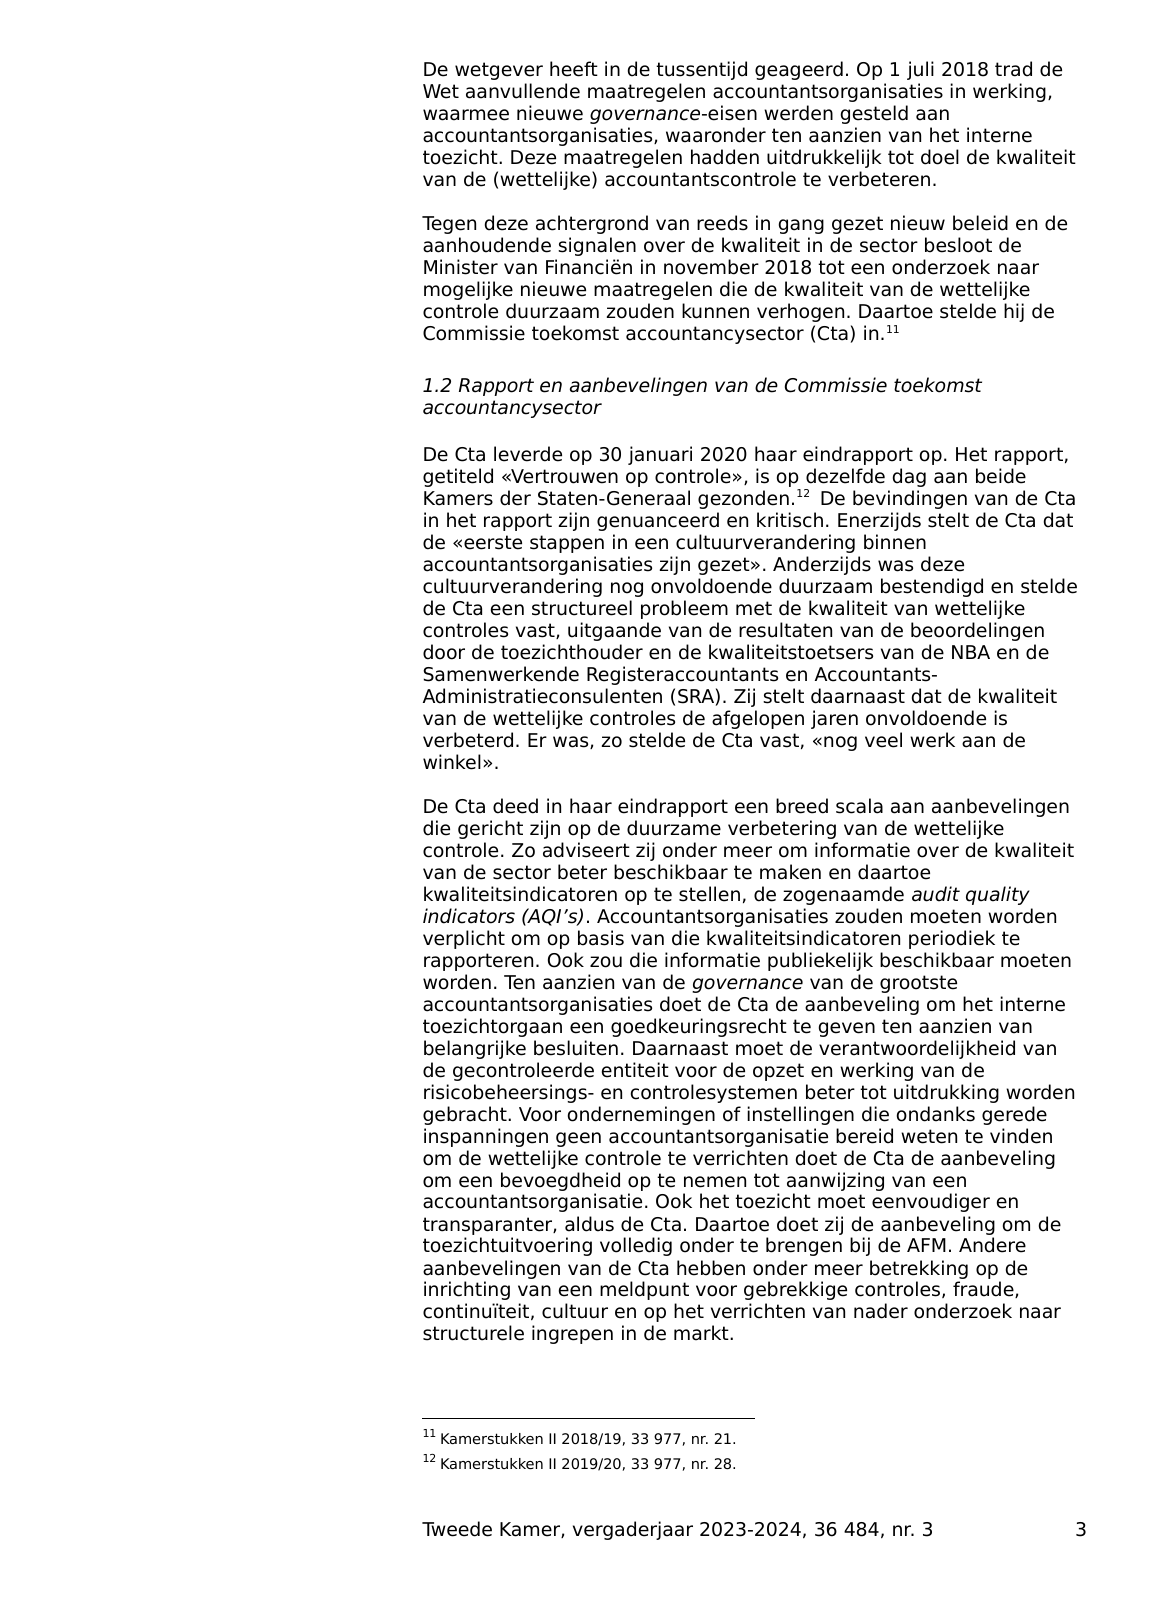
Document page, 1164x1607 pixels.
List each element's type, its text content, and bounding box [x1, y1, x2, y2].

text Tegen deze achtergrond van reeds in gang gezet nieuw beleid en de aanhoudende signalen over de kwaliteit in de sector besloot de Minister van Financiën in november 2018 tot een onderzoek naar mogelijke nieuwe maatregelen die de kwaliteit van de wettelijke controle duurzaam zouden kunnen verhogen. Daartoe stelde hij de Commissie toekomst accountancysector (Cta) in. [422, 213, 1087, 345]
text De wetgever heeft in de tussentijd geageerd. Op 1 juli 2018 trad de Wet aanvullende maatregelen accountantsorganisaties in werking, waarmee nieuwe governance-eisen werden gesteld aan accountantsorganisaties, waaronder ten aanzien van het interne toezicht. Deze maatregelen hadden uitdrukkelijk tot doel de kwaliteit van de (wettelijke) accountantscontrole te verbeteren. [422, 59, 1087, 191]
text Kamerstukken II 2018/19, 33 977, nr. 21. [422, 1427, 1087, 1449]
text De Cta deed in haar eindrapport een breed scala aan aanbevelingen die gericht zijn op de duurzame verbetering van de wettelijke controle. Zo adviseert zij onder meer om informatie over de kwaliteit van de sector beter beschikbaar te maken en daartoe kwaliteitsindicatoren op te stellen, de zogenaamde audit quality indicators (AQI’s). Accountantsorganisaties zouden moeten worden verplicht om op basis van die kwaliteitsindicatoren periodiek te rapporteren. Ook zou die informatie publiekelijk beschikbaar moeten worden. Ten aanzien van de governance van de grootste accountantsorganisaties doet de Cta de aanbeveling om het interne toezichtorgaan een goedkeuringsrecht te geven ten aanzien van belangrijke besluiten. Daarnaast moet de verantwoordelijkheid van de gecontroleerde entiteit voor de opzet en werking van de risicobeheersings- en controlesystemen beter tot uitdrukking worden gebracht. Voor ondernemingen of instellingen die ondanks gerede inspanningen geen accountantsorganisatie bereid weten te vinden om de wettelijke controle te verrichten doet de Cta de aanbeveling om een bevoegdheid op te nemen tot aanwijzing van een accountantsorganisatie. Ook het toezicht moet eenvoudiger en transparanter, aldus de Cta. Daartoe doet zij de aanbeveling om de toezichtuitvoering volledig onder te brengen bij de AFM. Andere aanbevelingen van de Cta hebben onder meer betrekking op de inrichting van een meldpunt voor gebrekkige controles, fraude, continuïteit, cultuur en op het verrichten van nader onderzoek naar structurele ingrepen in de markt. [422, 796, 1087, 1345]
text Kamerstukken II 2019/20, 33 977, nr. 28. [422, 1452, 1087, 1474]
subtitle 1.2 Rapport en aanbevelingen van de Commissie toekomst accountancysector [422, 375, 1087, 419]
text De Cta leverde op 30 januari 2020 haar eindrapport op. Het rapport, getiteld «Vertrouwen op controle», is op dezelfde dag aan beide Kamers der Staten-Generaal gezonden. De bevindingen van de Cta in het rapport zijn genuanceerd en kritisch. Enerzijds stelt de Cta dat de «eerste stappen in een cultuurverandering binnen accountantsorganisaties zijn gezet». Anderzijds was deze cultuurverandering nog onvoldoende duurzaam bestendigd en stelde de Cta een structureel probleem met de kwaliteit van wettelijke controles vast, uitgaande van de resultaten van de beoordelingen door de toezichthouder en de kwaliteitstoetsers van de NBA en de Samenwerkende Registeraccountants en Accountants-Administratieconsulenten (SRA). Zij stelt daarnaast dat de kwaliteit van de wettelijke controles de afgelopen jaren onvoldoende is verbeterd. Er was, zo stelde de Cta vast, «nog veel werk aan de winkel». [422, 444, 1087, 774]
